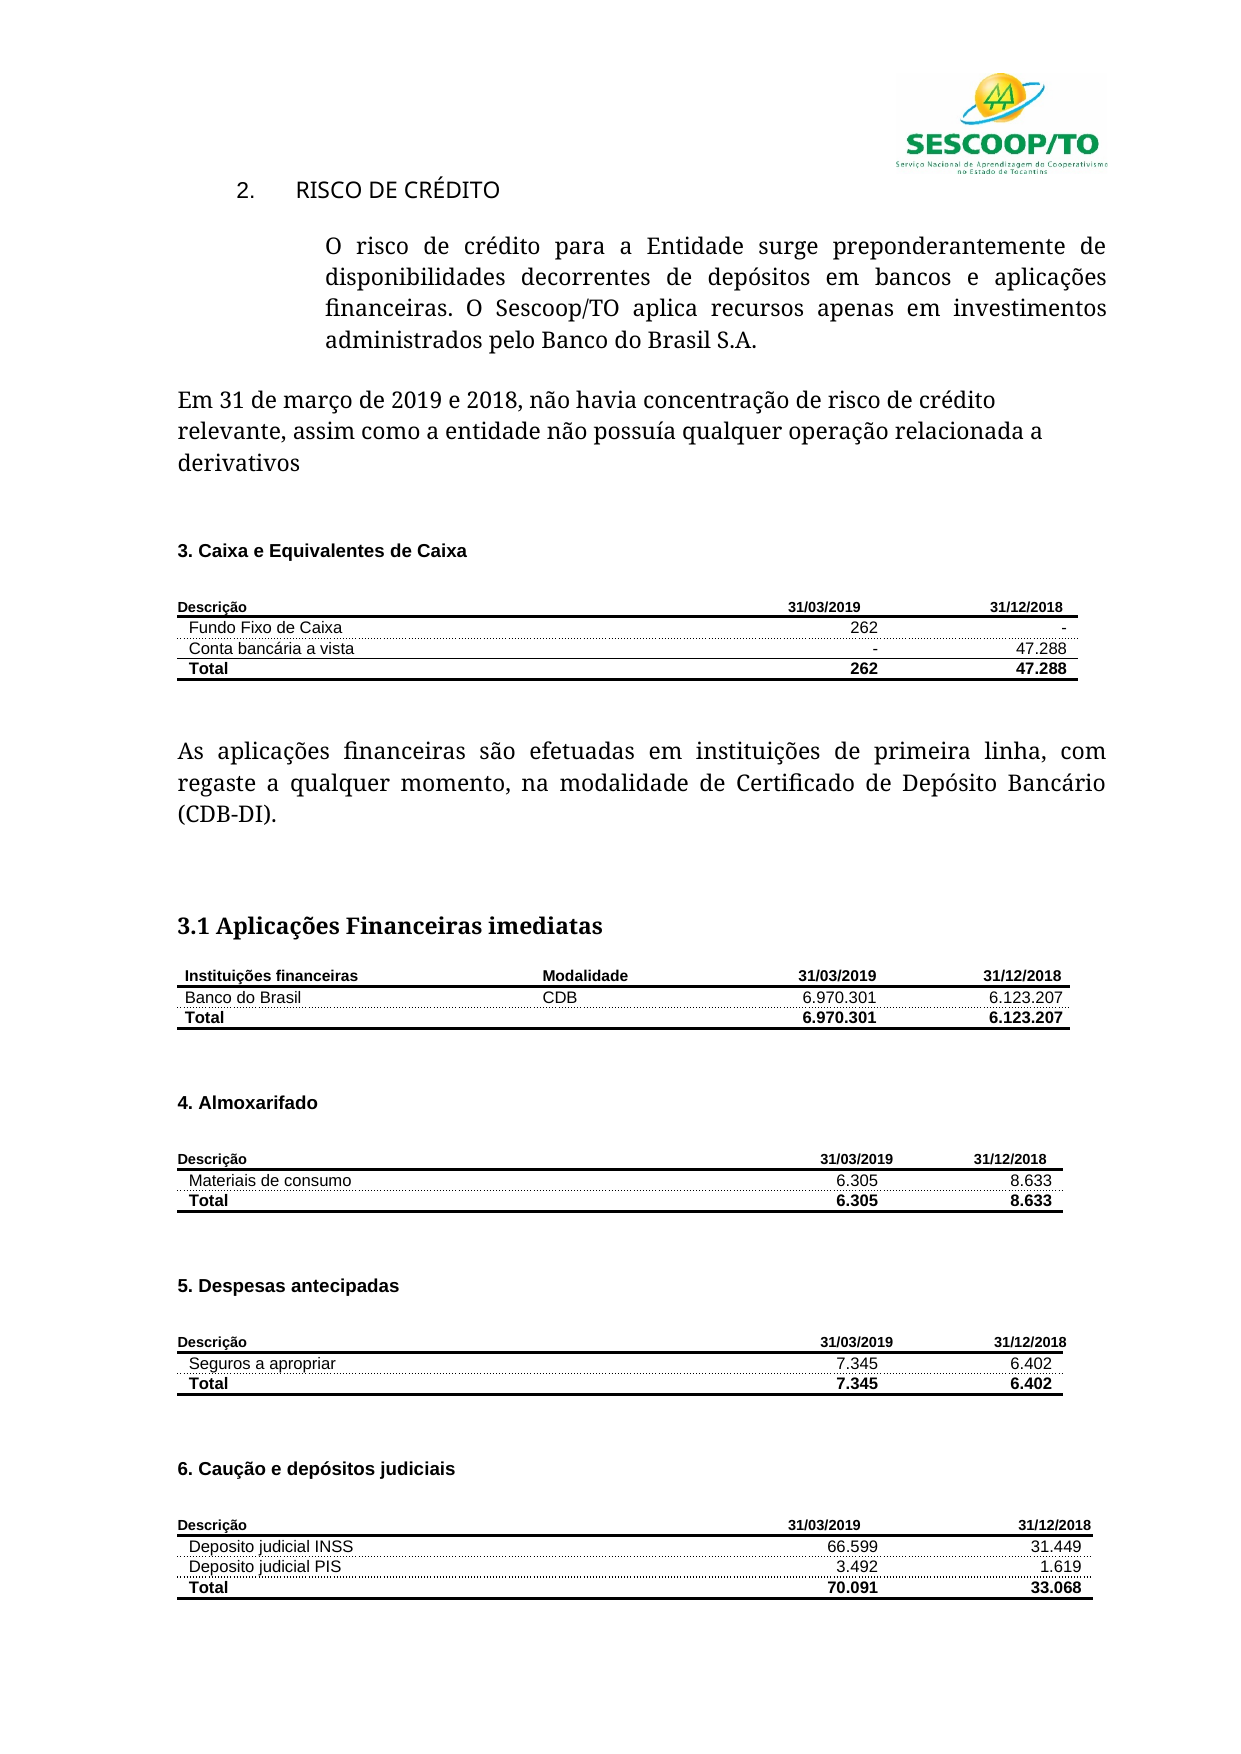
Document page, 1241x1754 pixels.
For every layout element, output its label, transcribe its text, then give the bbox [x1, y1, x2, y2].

table_cell 6.970.301 [730, 1007, 883, 1027]
table_cell 6.402 [889, 1373, 1063, 1393]
table_cell 6.970.301 [730, 988, 883, 1007]
text Descrição 31/03/2019 31/12/2018 [177, 1322, 1122, 1351]
table_header Fundo Fixo de Caixa [177, 618, 647, 637]
text 5. Despesas antecipadas [177, 1267, 1107, 1297]
table_cell Total [177, 1007, 730, 1027]
table_header - [889, 618, 1078, 637]
table_header 8.633 [889, 1171, 1063, 1190]
text Descrição 31/03/2019 31/12/2018 [177, 1505, 1122, 1534]
table_header 6.402 [889, 1354, 1063, 1373]
table_header 31.449 [889, 1537, 1093, 1556]
table_cell Total [177, 1576, 647, 1597]
table_header 66.599 [647, 1537, 889, 1556]
table_header 6.305 [647, 1171, 889, 1190]
table_cell Conta bancária a vista [177, 638, 647, 658]
table_cell 6.123.207 [884, 988, 1070, 1007]
table_cell 8.633 [889, 1190, 1063, 1210]
text Descrição 31/03/2019 31/12/2018 [177, 1138, 1122, 1168]
table_header 31/12/2018 [884, 966, 1070, 984]
table_cell 47.288 [889, 638, 1078, 658]
table_cell 6.305 [647, 1190, 889, 1210]
table_header 31/03/2019 [730, 966, 883, 984]
text 4. Almoxarifado [177, 1084, 1107, 1113]
table_cell Total [177, 1190, 647, 1210]
table_cell - [647, 638, 889, 658]
title Em 31 de março de 2019 e 2018, não havia concentração de risco de crédito relevante, assim como a entidade não possuía qualquer operação relacionada a derivativos [177, 384, 1107, 478]
table_cell 33.068 [889, 1576, 1093, 1597]
table_cell 6.123.207 [884, 1007, 1070, 1027]
table_header Instituições financeiras [177, 966, 535, 984]
text 3. Caixa e Equivalentes de Caixa [177, 532, 1107, 561]
table_header Modalidade [535, 966, 730, 984]
table_header 262 [647, 618, 889, 637]
text Descrição 31/03/2019 31/12/2018 [177, 586, 1122, 615]
table_cell CDB [535, 988, 730, 1007]
table_cell 3.492 [647, 1556, 889, 1576]
list 3.1 Aplicações Financeiras imediatas [177, 910, 1107, 941]
table_cell 7.345 [647, 1373, 889, 1393]
text O risco de crédito para a Entidade surge preponderantemente de disponibilidades decorrentes de depósitos em bancos e aplicações financeiras. O Sescoop/TO aplica recursos apenas em investimentos administrados pelo Banco do Brasil S.A. [325, 230, 1107, 355]
table_cell Deposito judicial PIS [177, 1556, 647, 1576]
table_cell 47.288 [889, 659, 1078, 678]
text 6. Caução e depósitos judiciais [177, 1451, 1107, 1480]
table_cell Banco do Brasil [177, 988, 535, 1007]
table_cell 1.619 [889, 1556, 1093, 1576]
table_cell Total [177, 1373, 647, 1393]
text As aplicações financeiras são efetuadas em instituições de primeira linha, com regaste a qualquer momento, na modalidade de Certificado de Depósito Bancário (CDB-DI). [177, 735, 1107, 829]
table_cell 262 [647, 659, 889, 678]
table_cell 70.091 [647, 1576, 889, 1597]
table_header Materiais de consumo [177, 1171, 647, 1190]
table_cell Total [177, 659, 647, 678]
table_header Seguros a apropriar [177, 1354, 647, 1373]
table_header 7.345 [647, 1354, 889, 1373]
subtitle Risco de crédito [236, 173, 1107, 205]
table_header Deposito judicial INSS [177, 1537, 647, 1556]
